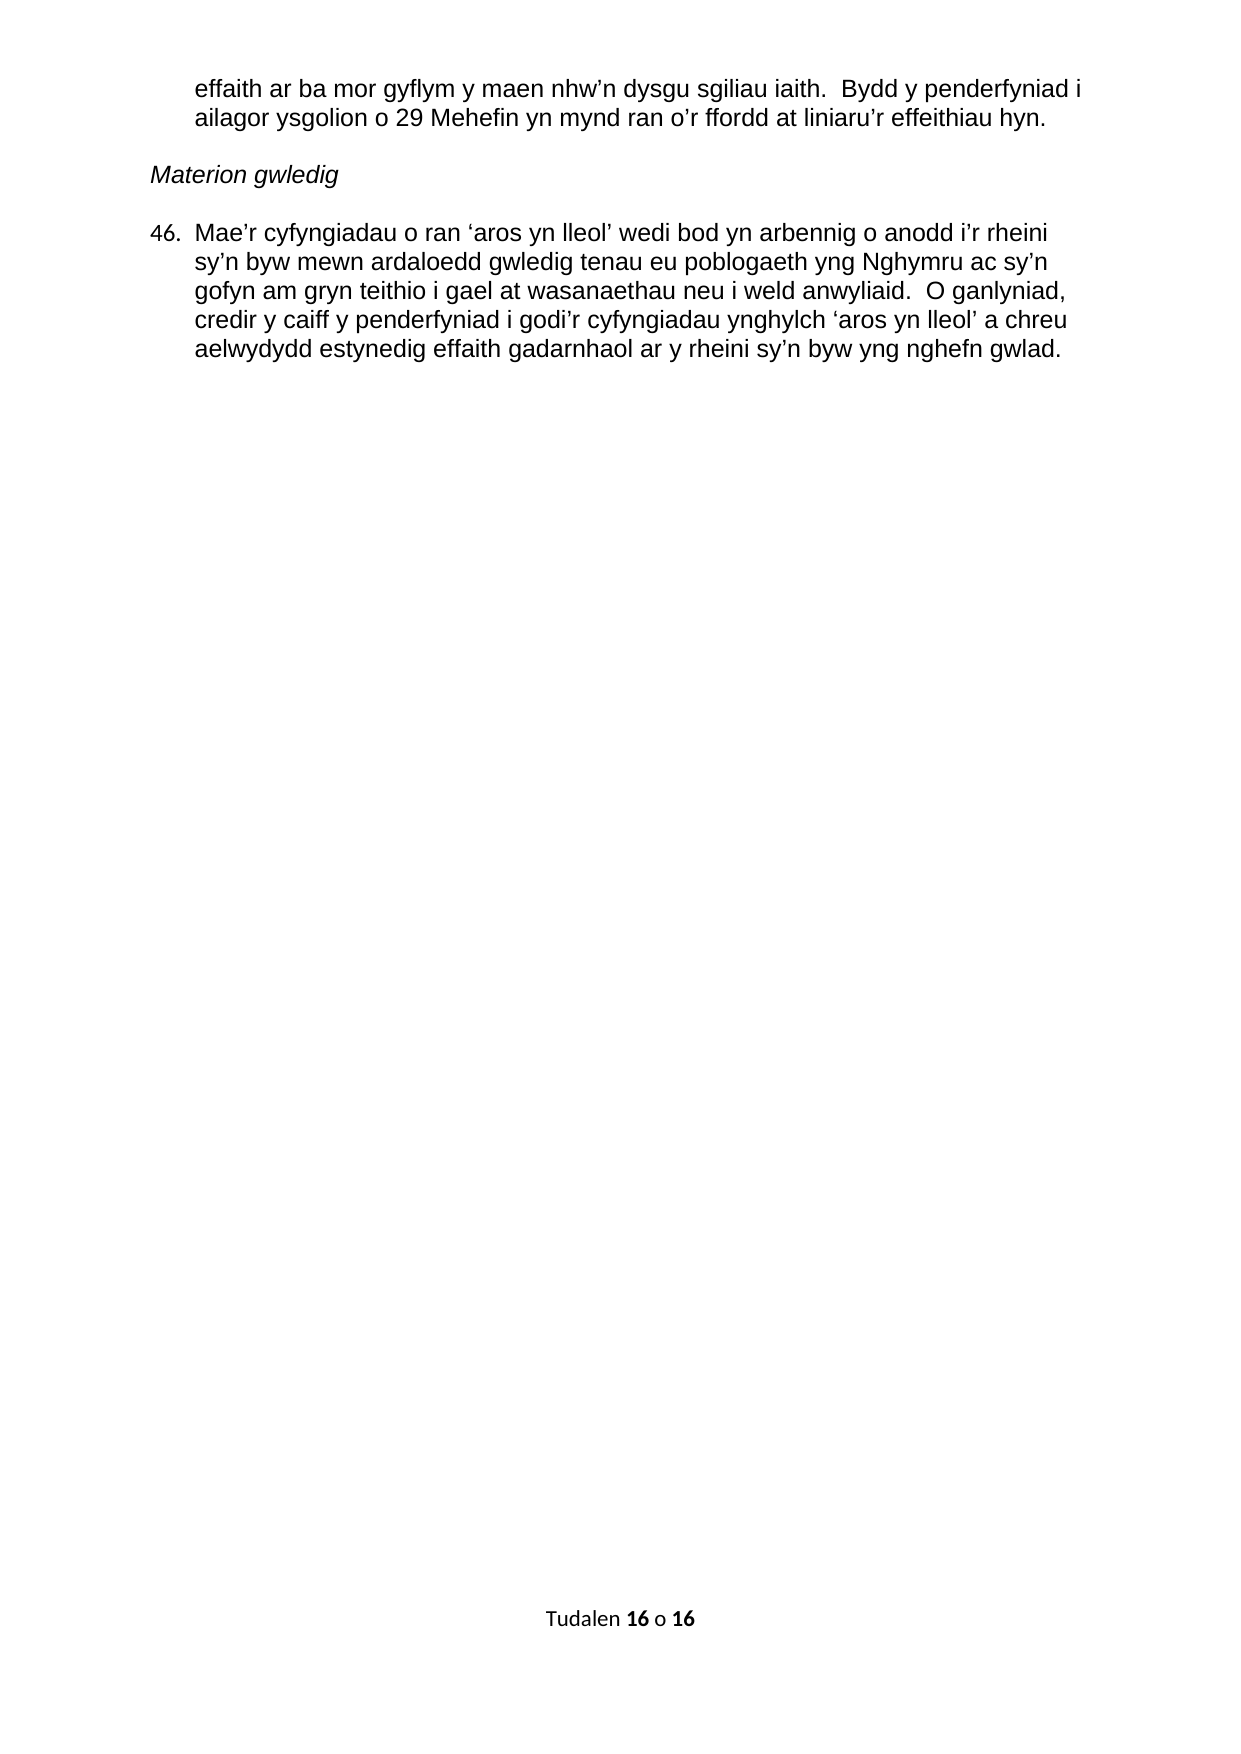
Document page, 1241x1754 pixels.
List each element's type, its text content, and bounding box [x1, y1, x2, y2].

list effaith ar ba mor gyflym y maen nhw’n dysgu sgiliau iaith. Bydd y penderfyniad i ailagor ysgolion o 29 Mehefin yn mynd ran o’r ffordd at liniaru’r effeithiau hyn. [150, 74, 1090, 131]
text Materion gwledig [150, 160, 1090, 189]
list Mae’r cyfyngiadau o ran ‘aros yn lleol’ wedi bod yn arbennig o anodd i’r rheini sy’n byw mewn ardaloedd gwledig tenau eu poblogaeth yng Nghymru ac sy’n gofyn am gryn teithio i gael at wasanaethau neu i weld anwyliaid. O ganlyniad, credir y caiff y penderfyniad i godi’r cyfyngiadau ynghylch ‘aros yn lleol’ a chreu aelwydydd estynedig effaith gadarnhaol ar y rheini sy’n byw yng nghefn gwlad. [150, 217, 1090, 362]
